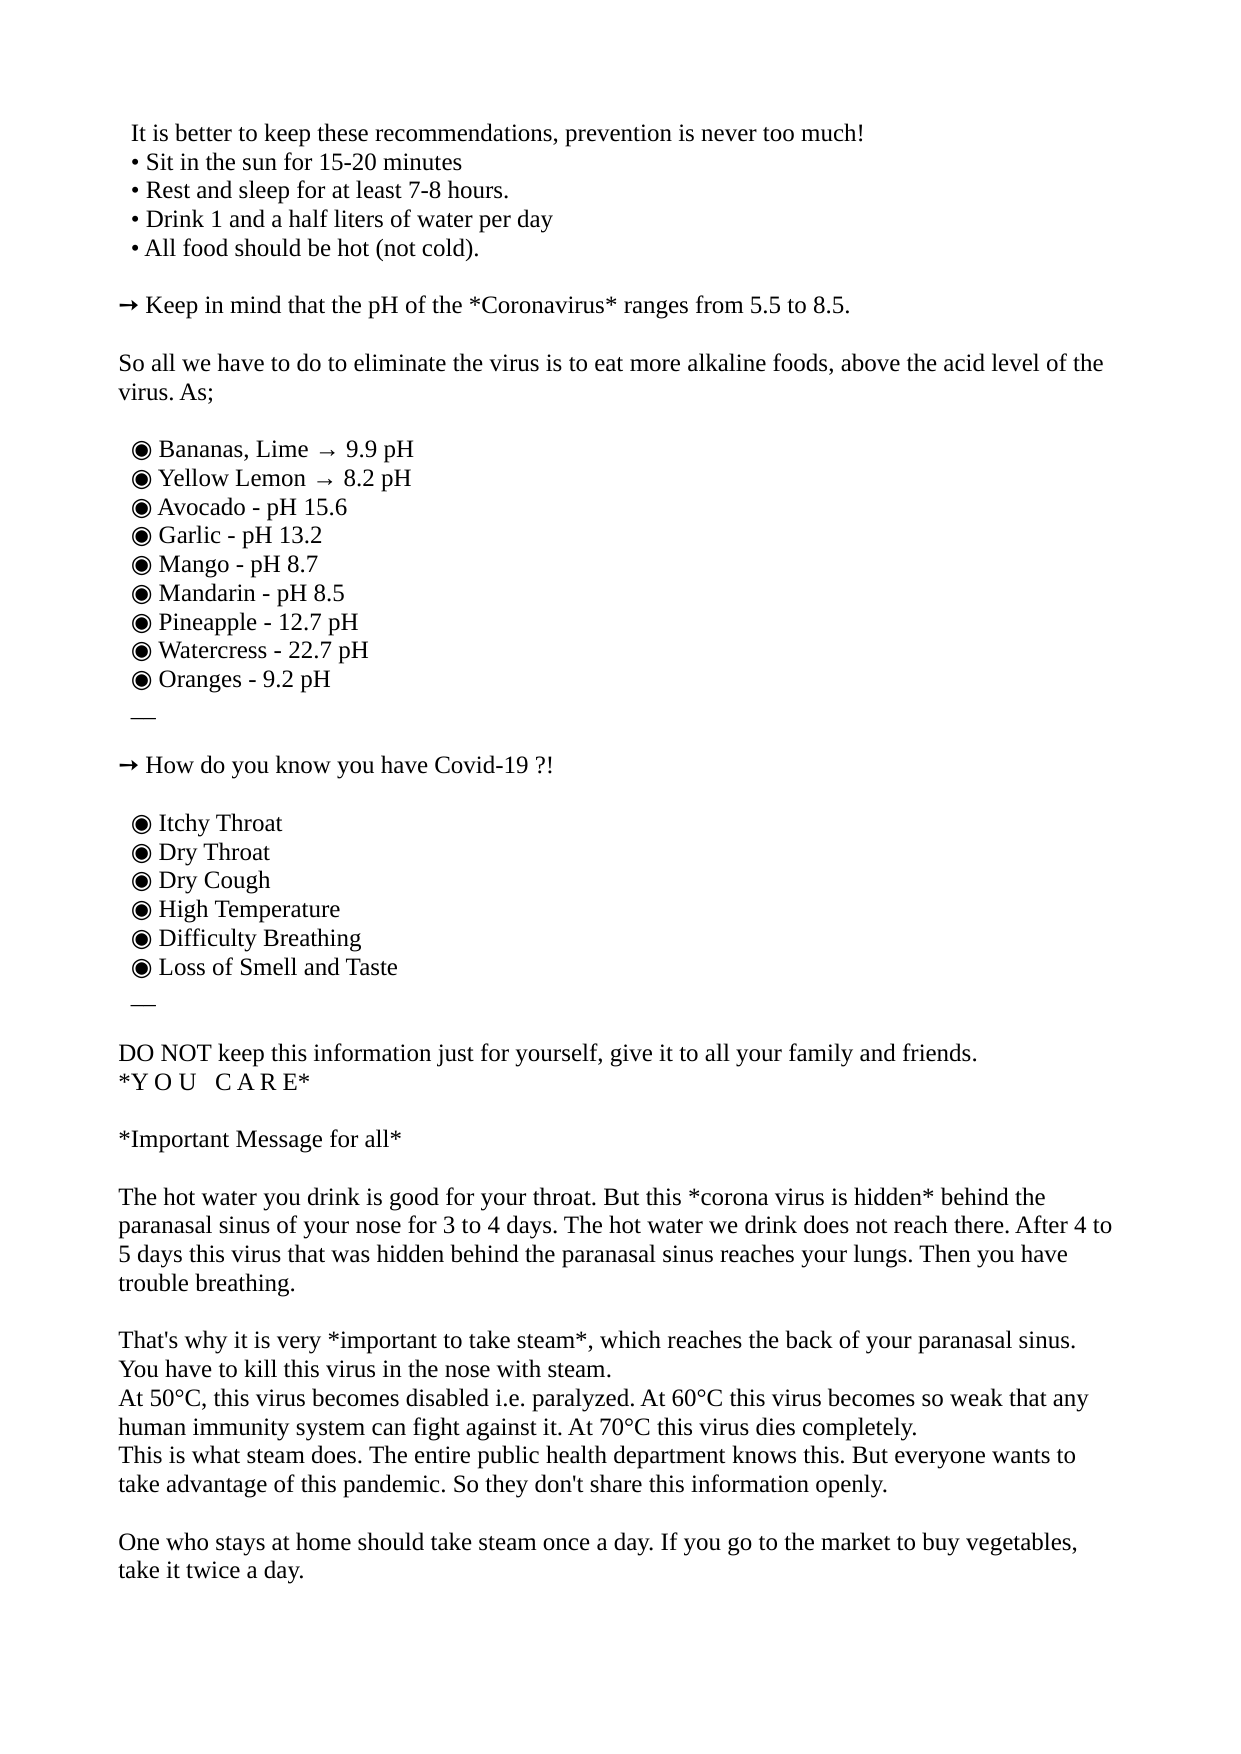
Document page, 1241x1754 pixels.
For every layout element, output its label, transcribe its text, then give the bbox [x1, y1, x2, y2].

text It is better to keep these recommendations, prevention is never too much! • Sit in the sun for 15-20 minutes • Rest and sleep for at least 7-8 hours. • Drink 1 and a half liters of water per day • All food should be hot (not cold). ➙ Keep in mind that the pH of the *Coronavirus* ranges from 5.5 to 8.5. So all we have to do to eliminate the virus is to eat more alkaline foods, above the acid level of the virus. As; ◉ Bananas, Lime → 9.9 pH ◉ Yellow Lemon → 8.2 pH ◉ Avocado - pH 15.6 ◉ Garlic - pH 13.2 ◉ Mango - pH 8.7 ◉ Mandarin - pH 8.5 ◉ Pineapple - 12.7 pH ◉ Watercress - 22.7 pH ◉ Oranges - 9.2 pH __ ➙ How do you know you have Covid-19 ?! ◉ Itchy Throat ◉ Dry Throat ◉ Dry Cough ◉ High Temperature ◉ Difficulty Breathing ◉ Loss of Smell and Taste __ DO NOT keep this information just for yourself, give it to all your family and friends. *Y O U C A R E* *Important Message for all* The hot water you drink is good for your throat. But this *corona virus is hidden* behind the paranasal sinus of your nose for 3 to 4 days. The hot water we drink does not reach there. After 4 to 5 days this virus that was hidden behind the paranasal sinus reaches your lungs. Then you have trouble breathing. That's why it is very *important to take steam*, which reaches the back of your paranasal sinus. You have to kill this virus in the nose with steam. At 50°C, this virus becomes disabled i.e. paralyzed. At 60°C this virus becomes so weak that any human immunity system can fight against it. At 70°C this virus dies completely. This is what steam does. The entire public health department knows this. But everyone wants to take advantage of this pandemic. So they don't share this information openly. One who stays at home should take steam once a day. If you go to the market to buy vegetables, take it twice a day. [118, 118, 1122, 1613]
